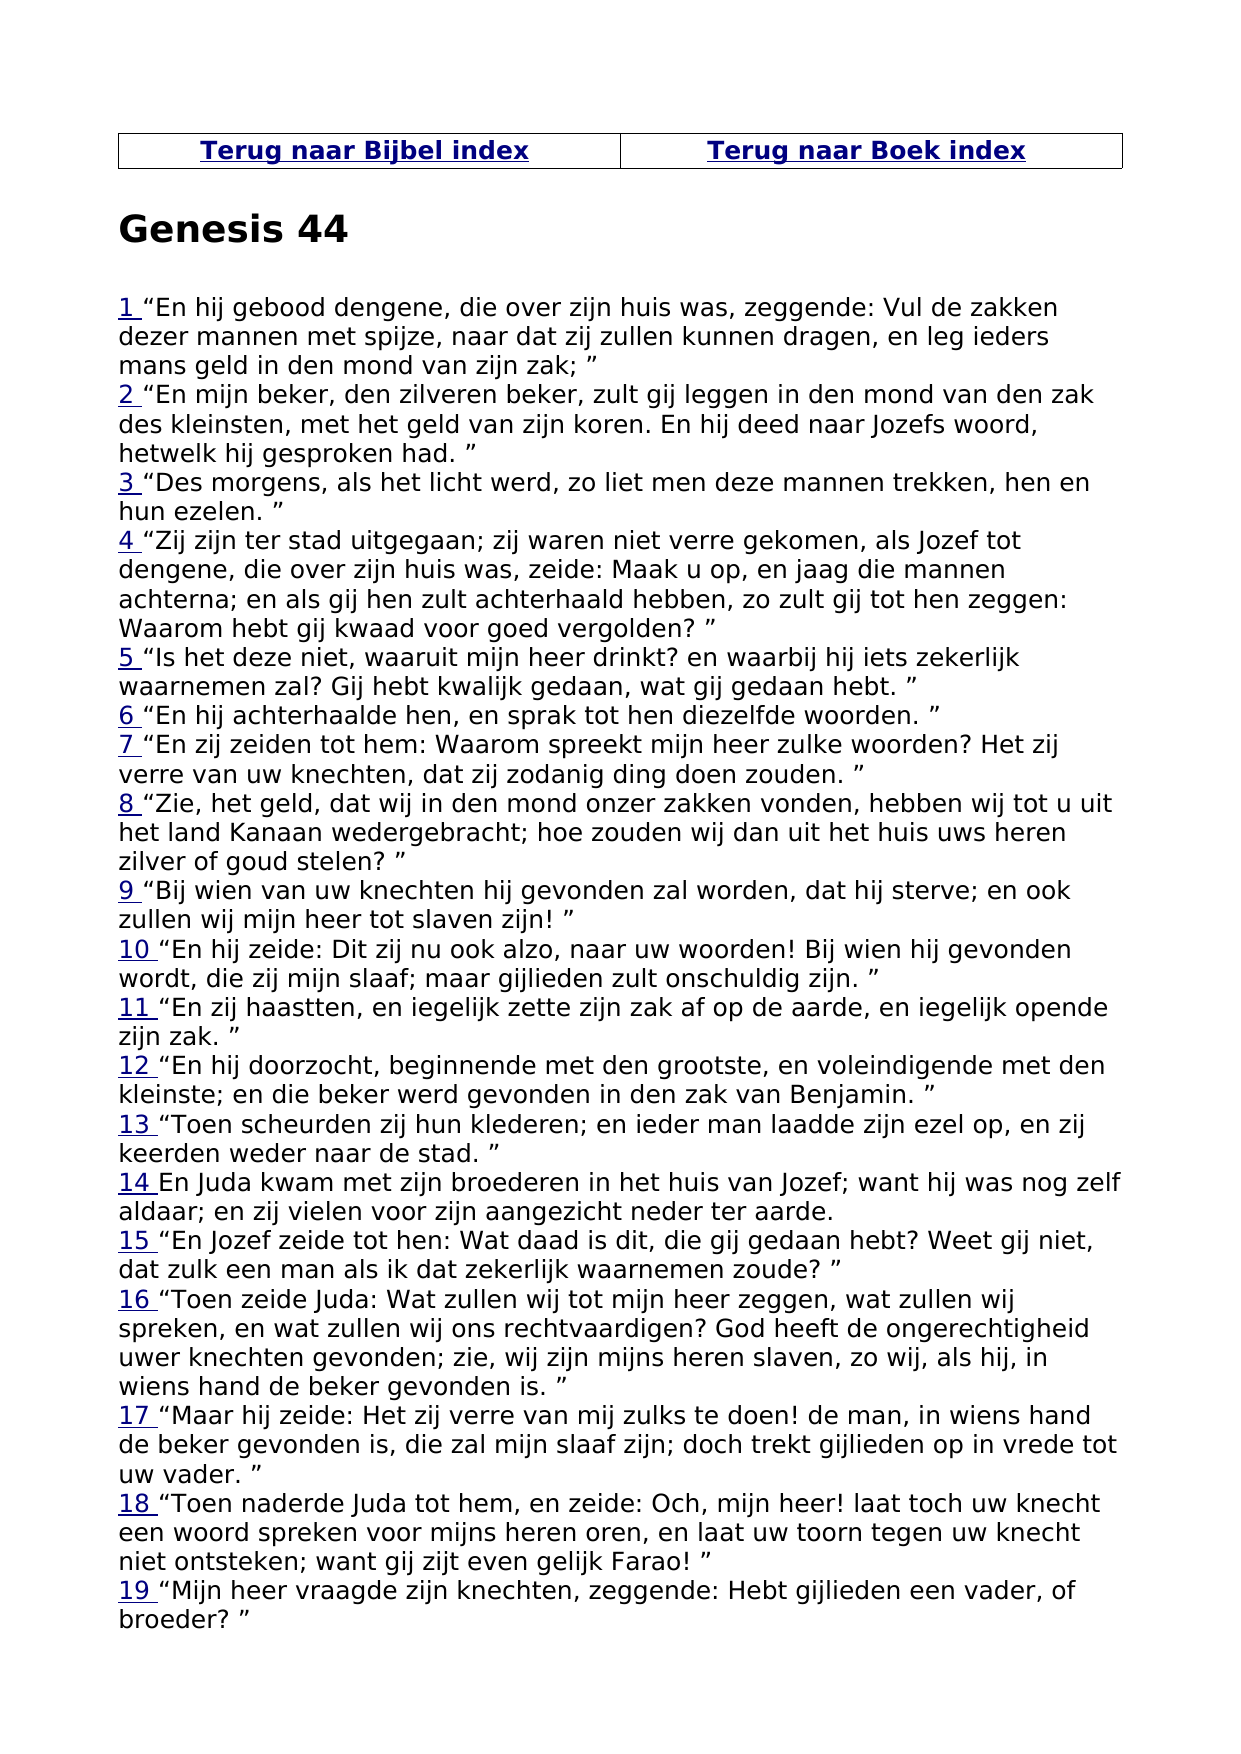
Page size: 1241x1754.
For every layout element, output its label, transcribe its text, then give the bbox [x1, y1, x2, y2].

table_header Terug naar Boek index [621, 134, 1122, 168]
table_header Terug naar Bijbel index [119, 134, 620, 168]
subtitle Genesis 44 [118, 208, 1122, 252]
text 1 “En hij gebood dengene, die over zijn huis was, zeggende: Vul de zakken dezer mannen met spijze, naar dat zij zullen kunnen dragen, en leg ieders mans geld in den mond van zijn zak; ” 2 “En mijn beker, den zilveren beker, zult gij leggen in den mond van den zak des kleinsten, met het geld van zijn koren. En hij deed naar Jozefs woord, hetwelk hij gesproken had. ” 3 “Des morgens, als het licht werd, zo liet men deze mannen trekken, hen en hun ezelen. ” 4 “Zij zijn ter stad uitgegaan; zij waren niet verre gekomen, als Jozef tot dengene, die over zijn huis was, zeide: Maak u op, en jaag die mannen achterna; en als gij hen zult achterhaald hebben, zo zult gij tot hen zeggen: Waarom hebt gij kwaad voor goed vergolden? ” 5 “Is het deze niet, waaruit mijn heer drinkt? en waarbij hij iets zekerlijk waarnemen zal? Gij hebt kwalijk gedaan, wat gij gedaan hebt. ” 6 “En hij achterhaalde hen, en sprak tot hen diezelfde woorden. ” 7 “En zij zeiden tot hem: Waarom spreekt mijn heer zulke woorden? Het zij verre van uw knechten, dat zij zodanig ding doen zouden. ” 8 “Zie, het geld, dat wij in den mond onzer zakken vonden, hebben wij tot u uit het land Kanaan wedergebracht; hoe zouden wij dan uit het huis uws heren zilver of goud stelen? ” 9 “Bij wien van uw knechten hij gevonden zal worden, dat hij sterve; en ook zullen wij mijn heer tot slaven zijn! ” 10 “En hij zeide: Dit zij nu ook alzo, naar uw woorden! Bij wien hij gevonden wordt, die zij mijn slaaf; maar gijlieden zult onschuldig zijn. ” 11 “En zij haastten, en iegelijk zette zijn zak af op de aarde, en iegelijk opende zijn zak. ” 12 “En hij doorzocht, beginnende met den grootste, en voleindigende met den kleinste; en die beker werd gevonden in den zak van Benjamin. ” 13 “Toen scheurden zij hun klederen; en ieder man laadde zijn ezel op, en zij keerden weder naar de stad. ” 14 En Juda kwam met zijn broederen in het huis van Jozef; want hij was nog zelf aldaar; en zij vielen voor zijn aangezicht neder ter aarde. 15 “En Jozef zeide tot hen: Wat daad is dit, die gij gedaan hebt? Weet gij niet, dat zulk een man als ik dat zekerlijk waarnemen zoude? ” 16 “Toen zeide Juda: Wat zullen wij tot mijn heer zeggen, wat zullen wij spreken, en wat zullen wij ons rechtvaardigen? God heeft de ongerechtigheid uwer knechten gevonden; zie, wij zijn mijns heren slaven, zo wij, als hij, in wiens hand de beker gevonden is. ” 17 “Maar hij zeide: Het zij verre van mij zulks te doen! de man, in wiens hand de beker gevonden is, die zal mijn slaaf zijn; doch trekt gijlieden op in vrede tot uw vader. ” 18 “Toen naderde Juda tot hem, en zeide: Och, mijn heer! laat toch uw knecht een woord spreken voor mijns heren oren, en laat uw toorn tegen uw knecht niet ontsteken; want gij zijt even gelijk Farao! ” 19 “Mijn heer vraagde zijn knechten, zeggende: Hebt gijlieden een vader, of broeder? ” [118, 264, 1122, 1635]
